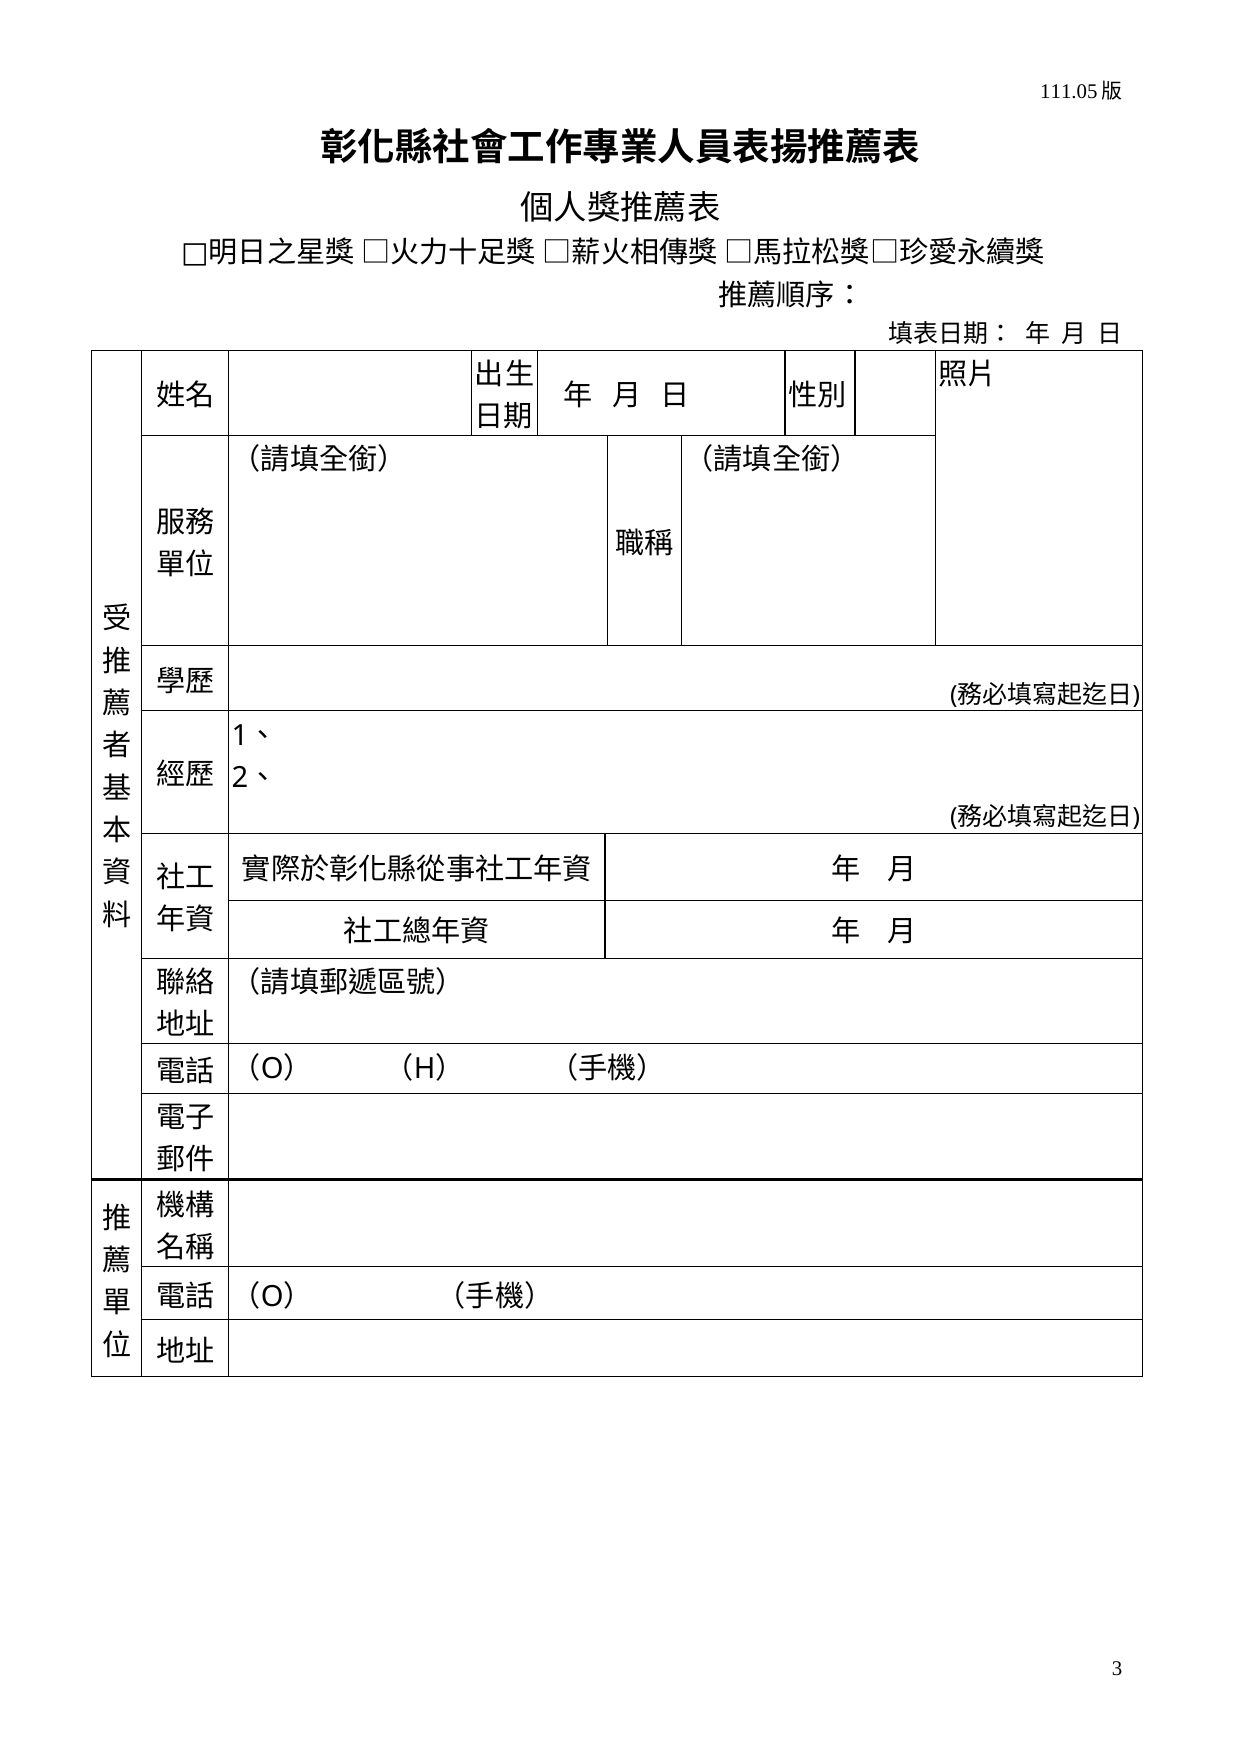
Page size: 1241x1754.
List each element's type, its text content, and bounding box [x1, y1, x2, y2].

table_cell 1、 2、 (務必填寫起迄日) [229, 711, 1142, 832]
table_cell 職稱 [608, 436, 681, 645]
table_cell （請填全銜） [682, 436, 935, 645]
table_cell 年 月 [606, 834, 1142, 900]
table_cell [229, 1181, 1142, 1266]
table_cell 年 月 [606, 901, 1142, 957]
table_cell （請填全銜） [229, 436, 607, 645]
table_cell 地址 [142, 1320, 228, 1376]
table_cell 推薦單位 [92, 1181, 141, 1376]
table_cell （請填郵遞區號） [229, 959, 1142, 1043]
table_cell [229, 1094, 1142, 1178]
table_cell 社工 年資 [142, 834, 228, 957]
table_header 姓名 [142, 351, 228, 435]
table_cell [229, 1320, 1142, 1376]
table_cell 實際於彰化縣從事社工年資 [229, 834, 604, 900]
table_cell 電話 [142, 1267, 228, 1319]
table_cell (務必填寫起迄日) [229, 646, 1142, 710]
table_cell 經歷 [142, 711, 228, 832]
table_cell 服務單位 [142, 436, 228, 645]
table_cell （O） （H） （手機） [229, 1044, 1142, 1093]
text □明日之星獎 □火力十足獎 □薪火相傳獎 □馬拉松獎□珍愛永續獎 [103, 229, 1122, 271]
table_cell 社工總年資 [229, 901, 604, 957]
table_cell 電子郵件 [142, 1094, 228, 1178]
table_header 性別 [786, 351, 854, 435]
table_header 出生日期 [472, 351, 537, 435]
table_cell 學歷 [142, 646, 228, 710]
table_header 照片 [936, 351, 1142, 645]
table_cell 機構名稱 [142, 1181, 228, 1266]
table_header 受推薦者基本資料 [92, 351, 141, 1178]
text 彰化縣社會工作專業人員表揚推薦表 [118, 131, 1122, 168]
table_cell 電話 [142, 1044, 228, 1093]
table_header 年 月 日 [538, 351, 784, 435]
text 個人獎推薦表 [118, 181, 1122, 229]
table_header [856, 351, 935, 435]
table_cell 聯絡 地址 [142, 959, 228, 1043]
table_cell （O） （手機） [229, 1267, 1142, 1319]
table_header [229, 351, 471, 435]
text 推薦順序： [103, 271, 1122, 313]
text 填表日期： 年 月 日 [118, 313, 1122, 350]
